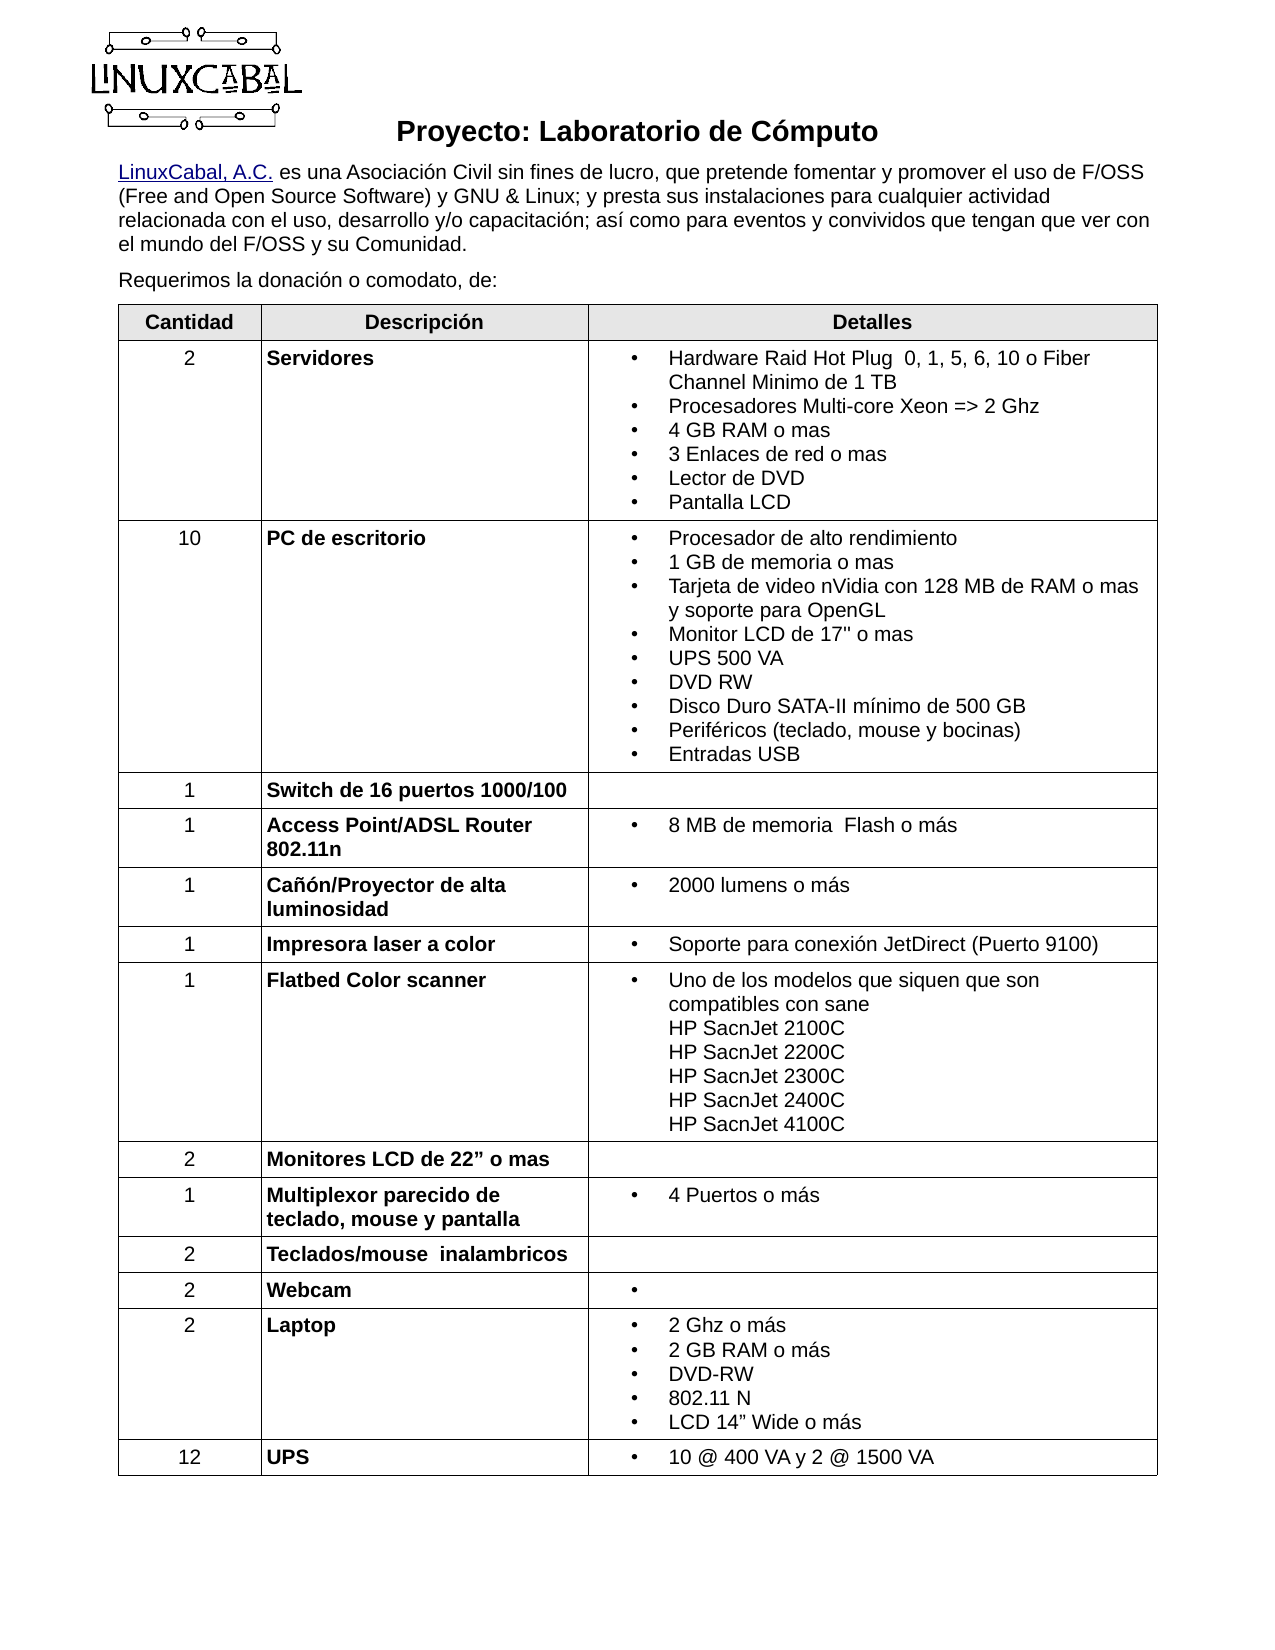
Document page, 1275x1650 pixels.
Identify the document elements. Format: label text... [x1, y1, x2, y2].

table_cell 1 [119, 868, 261, 926]
table_cell 1 [119, 773, 261, 807]
table_cell Access Point/ADSL Router 802.11n [262, 809, 588, 867]
table_cell [589, 1237, 1157, 1272]
table_cell Servidores [262, 341, 588, 520]
table_header Cantidad [119, 305, 261, 340]
table_cell Cañón/Proyector de alta luminosidad [262, 868, 588, 926]
table_cell 12 [119, 1440, 261, 1475]
table_cell 2 [119, 1309, 261, 1439]
subtitle Proyecto: Laboratorio de Cómputo [118, 113, 1157, 147]
table_cell Procesador de alto rendimiento 1 GB de memoria o mas Tarjeta de video nVidia con 128 MB de RAM o mas y soporte para OpenGL Monitor LCD de 17'' o mas UPS 500 VA DVD RW Disco Duro SATA-II mínimo de 500 GB Periféricos (teclado, mouse y bocinas) Entradas USB [589, 521, 1157, 772]
table_cell Webcam [262, 1273, 588, 1307]
table_cell 2000 lumens o más [589, 868, 1157, 926]
table_cell 1 [119, 927, 261, 962]
table_cell 2 Ghz o más 2 GB RAM o más DVD-RW 802.11 N LCD 14” Wide o más [589, 1309, 1157, 1439]
table_header Detalles [589, 305, 1157, 340]
table_cell Impresora laser a color [262, 927, 588, 962]
table_cell 2 [119, 1237, 261, 1272]
table_cell 2 [119, 341, 261, 520]
table_cell Monitores LCD de 22” o mas [262, 1142, 588, 1177]
table_cell Multiplexor parecido de teclado, mouse y pantalla [262, 1178, 588, 1236]
table_cell Laptop [262, 1309, 588, 1439]
table_cell [589, 1273, 1157, 1307]
table_cell 1 [119, 809, 261, 867]
text LinuxCabal, A.C. es una Asociación Civil sin fines de lucro, que pretende fomentar y promover el uso de F/OSS (Free and Open Source Software) y GNU & Linux; y presta sus instalaciones para cualquier actividad relacionada con el uso, desarrollo y/o capacitación; así como para eventos y convividos que tengan que ver con el mundo del F/OSS y su Comunidad. [118, 159, 1157, 255]
table_cell Uno de los modelos que siquen que son compatibles con sane HP SacnJet 2100C HP SacnJet 2200C HP SacnJet 2300C HP SacnJet 2400C HP SacnJet 4100C [589, 963, 1157, 1141]
table_cell 1 [119, 963, 261, 1141]
picture [79, 21, 310, 137]
table_cell Teclados/mouse inalambricos [262, 1237, 588, 1272]
table_cell [589, 1142, 1157, 1177]
text Requerimos la donación o comodato, de: [118, 268, 1157, 292]
table_cell 2 [119, 1142, 261, 1177]
table_header Descripción [262, 305, 588, 340]
table_cell [589, 773, 1157, 807]
table_cell Soporte para conexión JetDirect (Puerto 9100) [589, 927, 1157, 962]
table_cell 2 [119, 1273, 261, 1307]
table_cell 10 [119, 521, 261, 772]
table_cell Flatbed Color scanner [262, 963, 588, 1141]
table_cell UPS [262, 1440, 588, 1475]
table_cell Hardware Raid Hot Plug 0, 1, 5, 6, 10 o Fiber Channel Minimo de 1 TB Procesadores Multi-core Xeon => 2 Ghz 4 GB RAM o mas 3 Enlaces de red o mas Lector de DVD Pantalla LCD [589, 341, 1157, 520]
table_cell Switch de 16 puertos 1000/100 [262, 773, 588, 807]
table_cell 4 Puertos o más [589, 1178, 1157, 1236]
table_cell PC de escritorio [262, 521, 588, 772]
table_cell 8 MB de memoria Flash o más [589, 809, 1157, 867]
table_cell 1 [119, 1178, 261, 1236]
table_cell 10 @ 400 VA y 2 @ 1500 VA [589, 1440, 1157, 1475]
